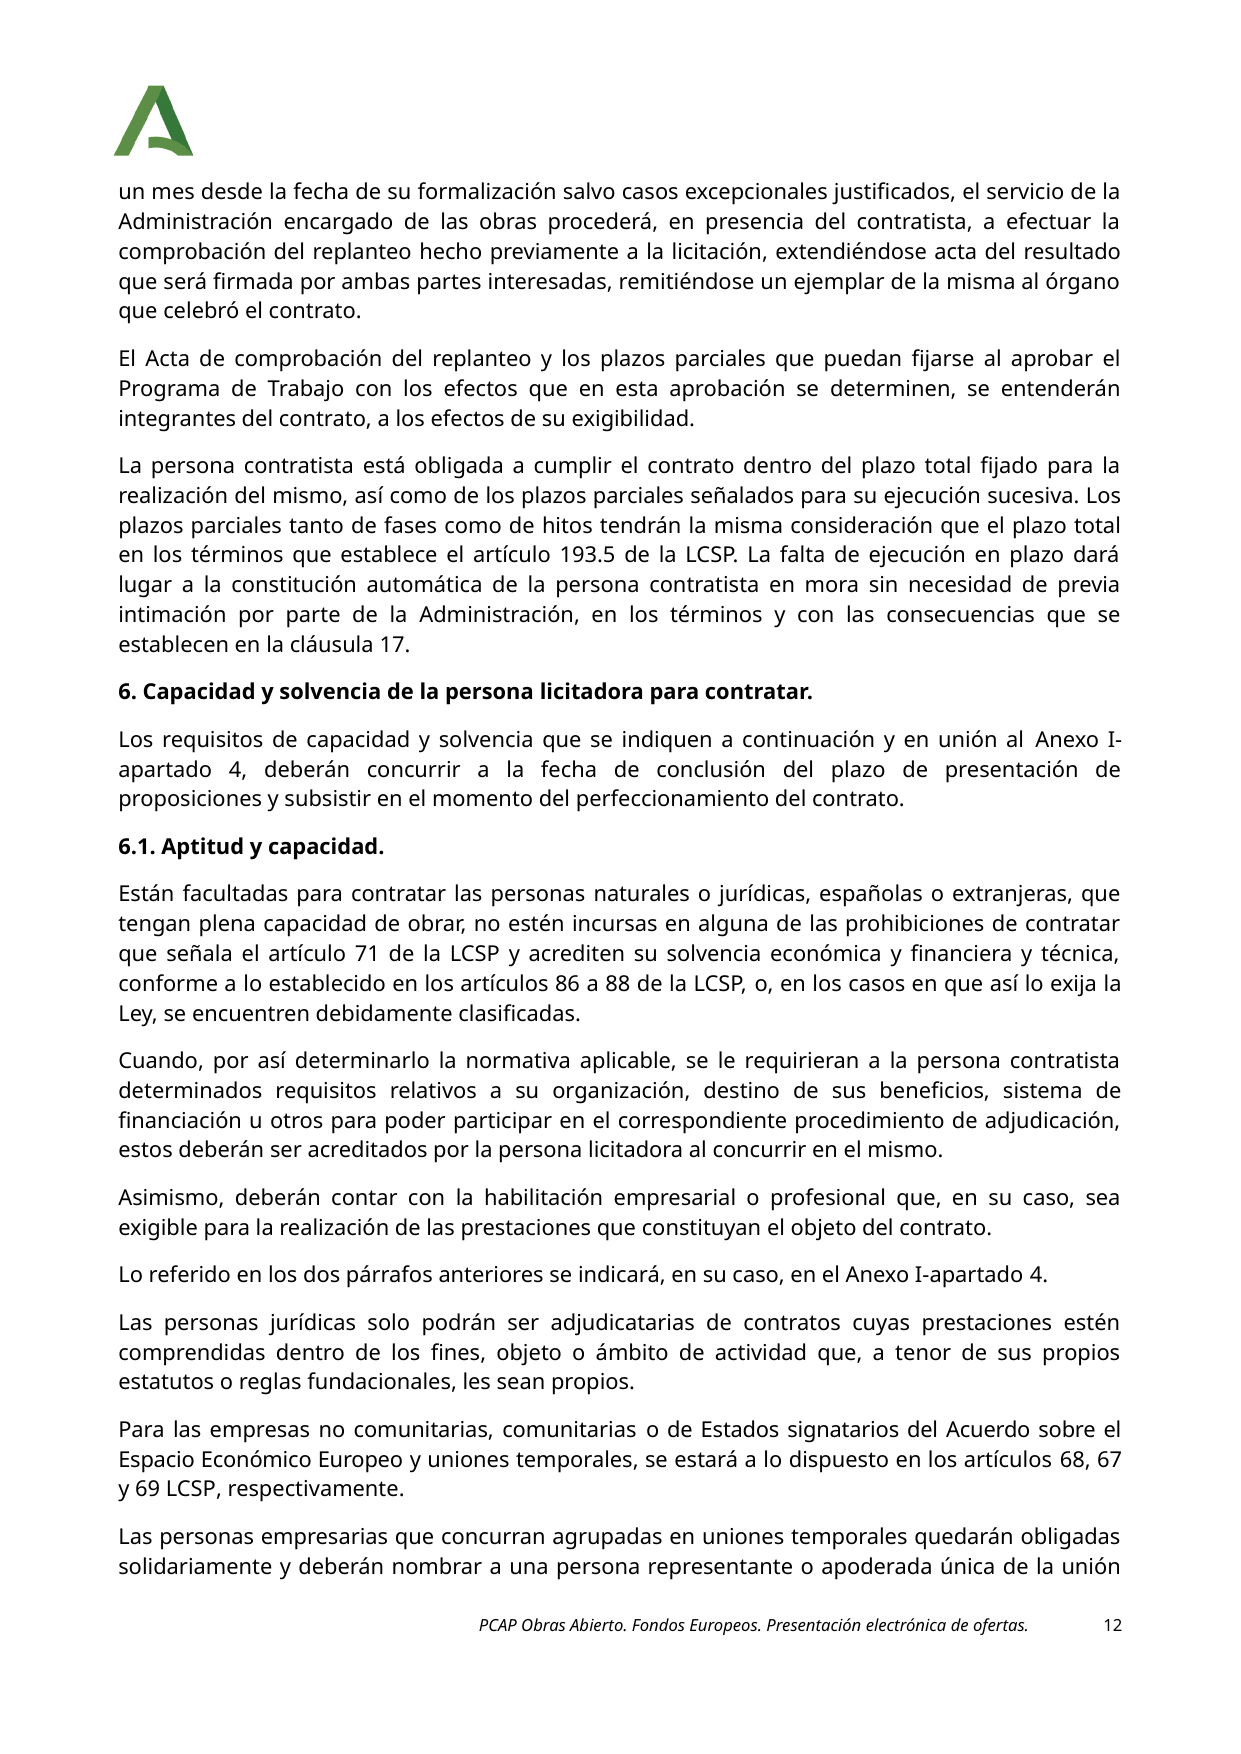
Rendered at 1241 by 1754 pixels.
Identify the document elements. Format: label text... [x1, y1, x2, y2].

text Los requisitos de capacidad y solvencia que se indiquen a continuación y en unión al Anexo I-apartado 4, deberán concurrir a la fecha de conclusión del plazo de presentación de proposiciones y subsistir en el momento del perfeccionamiento del contrato. [118, 724, 1122, 813]
text un mes desde la fecha de su formalización salvo casos excepcionales justificados, el servicio de la Administración encargado de las obras procederá, en presencia del contratista, a efectuar la comprobación del replanteo hecho previamente a la licitación, extendiéndose acta del resultado que será firmada por ambas partes interesadas, remitiéndose un ejemplar de la misma al órgano que celebró el contrato. [118, 176, 1122, 325]
text Cuando, por así determinarlo la normativa aplicable, se le requirieran a la persona contratista determinados requisitos relativos a su organización, destino de sus beneficios, sistema de financiación u otros para poder participar en el correspondiente procedimiento de adjudicación, estos deberán ser acreditados por la persona licitadora al concurrir en el mismo. [118, 1045, 1122, 1164]
text Asimismo, deberán contar con la habilitación empresarial o profesional que, en su caso, sea exigible para la realización de las prestaciones que constituyan el objeto del contrato. [118, 1182, 1122, 1242]
picture [109, 81, 198, 160]
text Están facultadas para contratar las personas naturales o jurídicas, españolas o extranjeras, que tengan plena capacidad de obrar, no estén incursas en alguna de las prohibiciones de contratar que señala el artículo 71 de la LCSP y acrediten su solvencia económica y financiera y técnica, conforme a lo establecido en los artículos 86 a 88 de la LCSP, o, en los casos en que así lo exija la Ley, se encuentren debidamente clasificadas. [118, 878, 1122, 1027]
text Las personas jurídicas solo podrán ser adjudicatarias de contratos cuyas prestaciones estén comprendidas dentro de los fines, objeto o ámbito de actividad que, a tenor de sus propios estatutos o reglas fundacionales, les sean propios. [118, 1307, 1122, 1396]
text Lo referido en los dos párrafos anteriores se indicará, en su caso, en el Anexo I-apartado 4. [118, 1259, 1122, 1289]
text La persona contratista está obligada a cumplir el contrato dentro del plazo total fijado para la realización del mismo, así como de los plazos parciales señalados para su ejecución sucesiva. Los plazos parciales tanto de fases como de hitos tendrán la misma consideración que el plazo total en los términos que establece el artículo 193.5 de la LCSP. La falta de ejecución en plazo dará lugar a la constitución automática de la persona contratista en mora sin necesidad de previa intimación por parte de la Administración, en los términos y con las consecuencias que se establecen en la cláusula 17. [118, 450, 1122, 659]
text Las personas empresarias que concurran agrupadas en uniones temporales quedarán obligadas solidariamente y deberán nombrar a una persona representante o apoderada única de la unión [118, 1521, 1122, 1581]
text El Acta de comprobación del replanteo y los plazos parciales que puedan fijarse al aprobar el Programa de Trabajo con los efectos que en esta aprobación se determinen, se entenderán integrantes del contrato, a los efectos de su exigibilidad. [118, 343, 1122, 432]
subtitle 6. Capacidad y solvencia de la persona licitadora para contratar. [118, 676, 1122, 706]
subtitle 6.1. Aptitud y capacidad. [118, 831, 1122, 861]
text Para las empresas no comunitarias, comunitarias o de Estados signatarios del Acuerdo sobre el Espacio Económico Europeo y uniones temporales, se estará a lo dispuesto en los artículos 68, 67 y 69 LCSP, respectivamente. [118, 1414, 1122, 1503]
